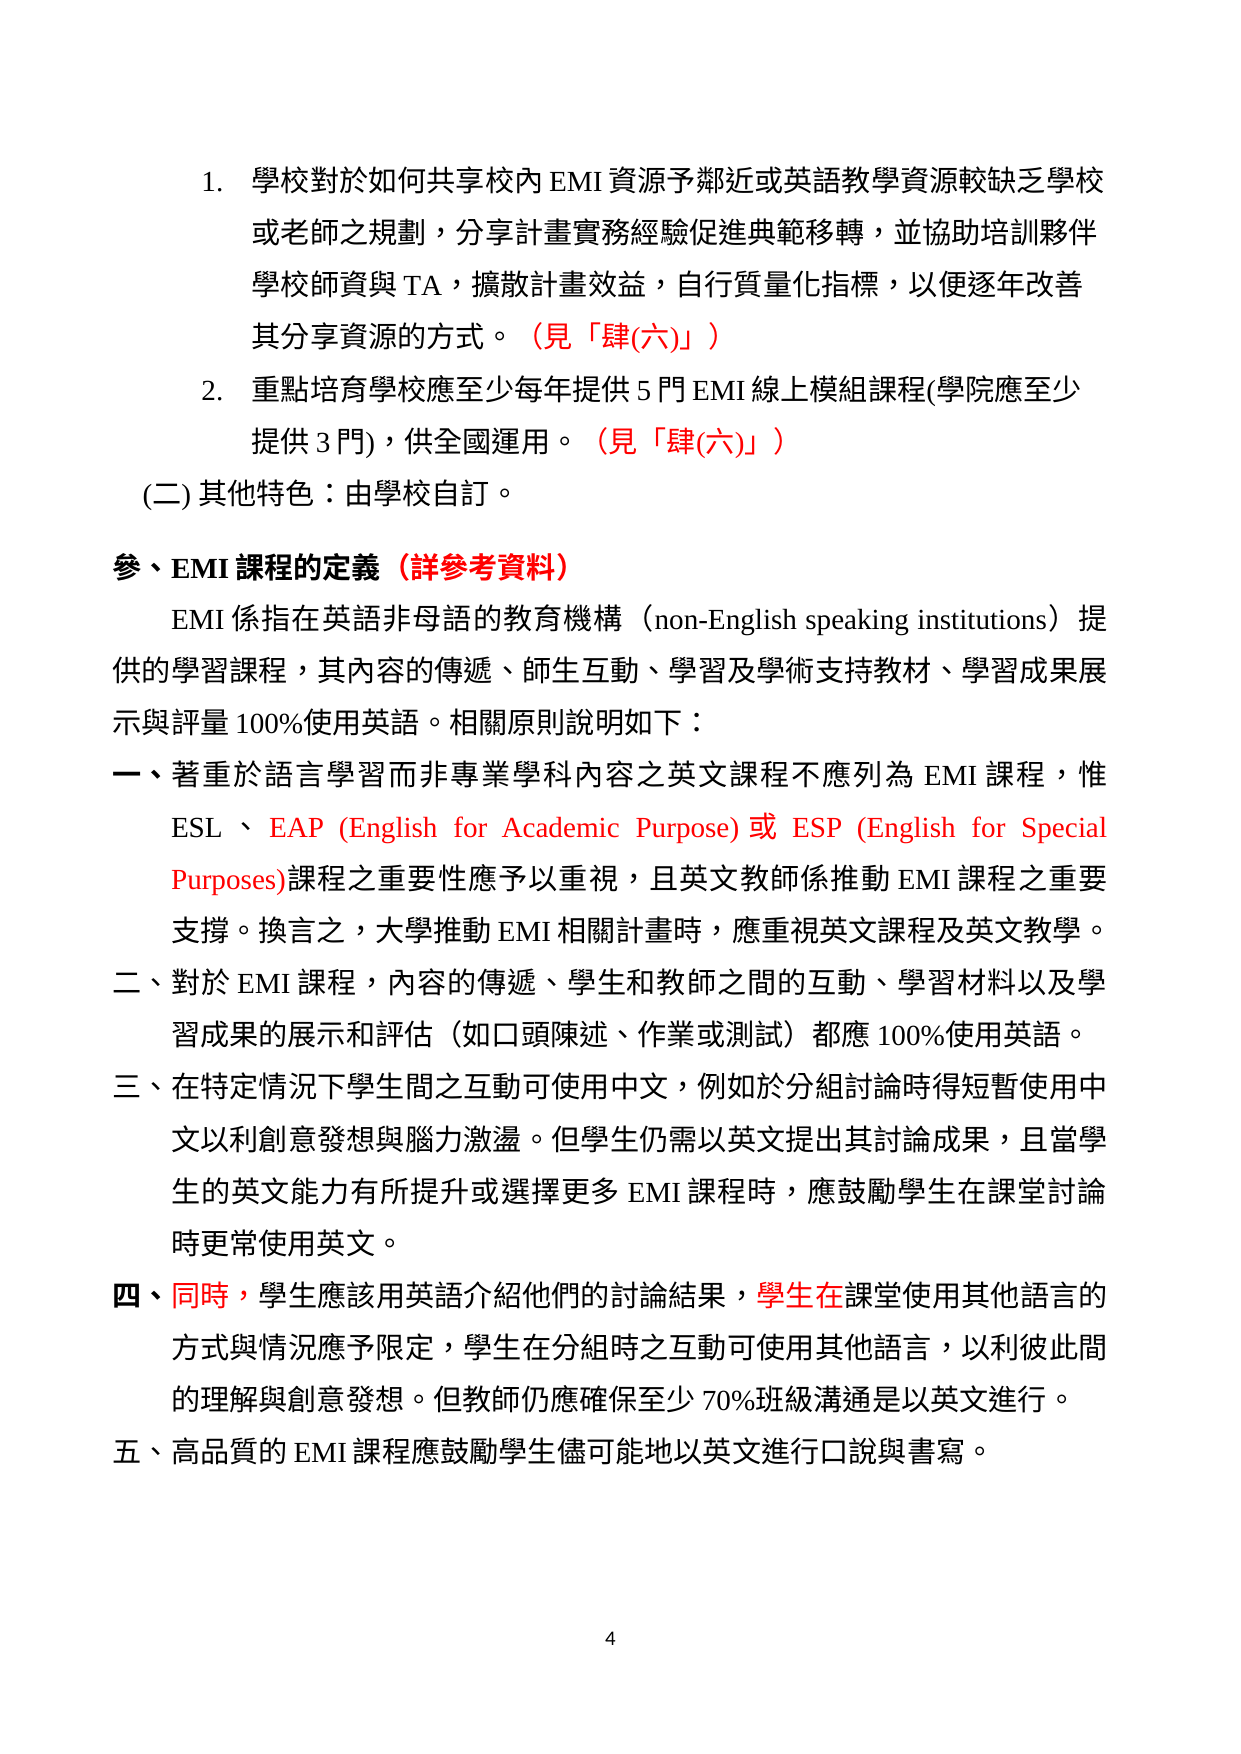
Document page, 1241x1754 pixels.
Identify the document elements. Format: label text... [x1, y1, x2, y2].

text EMI係指在英語非母語的教育機構（non-English speaking institutions）提供的學習課程，其內容的傳遞、師生互動、學習及學術支持教材、學習成果展示與評量100%使用英語。相關原則說明如下： [112, 587, 1107, 744]
subtitle 高品質的EMI課程應鼓勵學生儘可能地以英文進行口說與書寫。 [112, 1421, 1107, 1473]
subtitle 著重於語言學習而非專業學科內容之英文課程不應列為EMI課程，惟ESL、EAP (English for Academic Purpose)或ESP (English for Special Purposes)課程之重要性應予以重視，且英文教師係推動EMI課程之重要支撐。換言之，大學推動EMI相關計畫時，應重視英文課程及英文教學。 [112, 744, 1107, 952]
subtitle 重點培育學校應至少每年提供5門EMI線上模組課程(學院應至少提供3門)，供全國運用。（見「肆(六)」） [201, 358, 1107, 462]
subtitle EMI課程的定義（詳參考資料） [112, 545, 1107, 587]
subtitle 在特定情況下學生間之互動可使用中文，例如於分組討論時得短暫使用中文以利創意發想與腦力激盪。但學生仍需以英文提出其討論成果，且當學生的英文能力有所提升或選擇更多EMI課程時，應鼓勵學生在課堂討論時更常使用英文。 [112, 1056, 1107, 1264]
subtitle 同時，學生應該用英語介紹他們的討論結果，學生在課堂使用其他語言的方式與情況應予限定，學生在分組時之互動可使用其他語言，以利彼此間的理解與創意發想。但教師仍應確保至少70%班級溝通是以英文進行。 [112, 1264, 1107, 1421]
subtitle 其他特色：由學校自訂。 [198, 462, 1107, 514]
subtitle 學校對於如何共享校內EMI資源予鄰近或英語教學資源較缺乏學校或老師之規劃，分享計畫實務經驗促進典範移轉，並協助培訓夥伴學校師資與TA，擴散計畫效益，自行質量化指標，以便逐年改善其分享資源的方式。（見「肆(六)」） [201, 150, 1107, 358]
subtitle 對於EMI課程，內容的傳遞、學生和教師之間的互動、學習材料以及學習成果的展示和評估（如口頭陳述、作業或測試）都應100%使用英語。 [112, 952, 1107, 1056]
